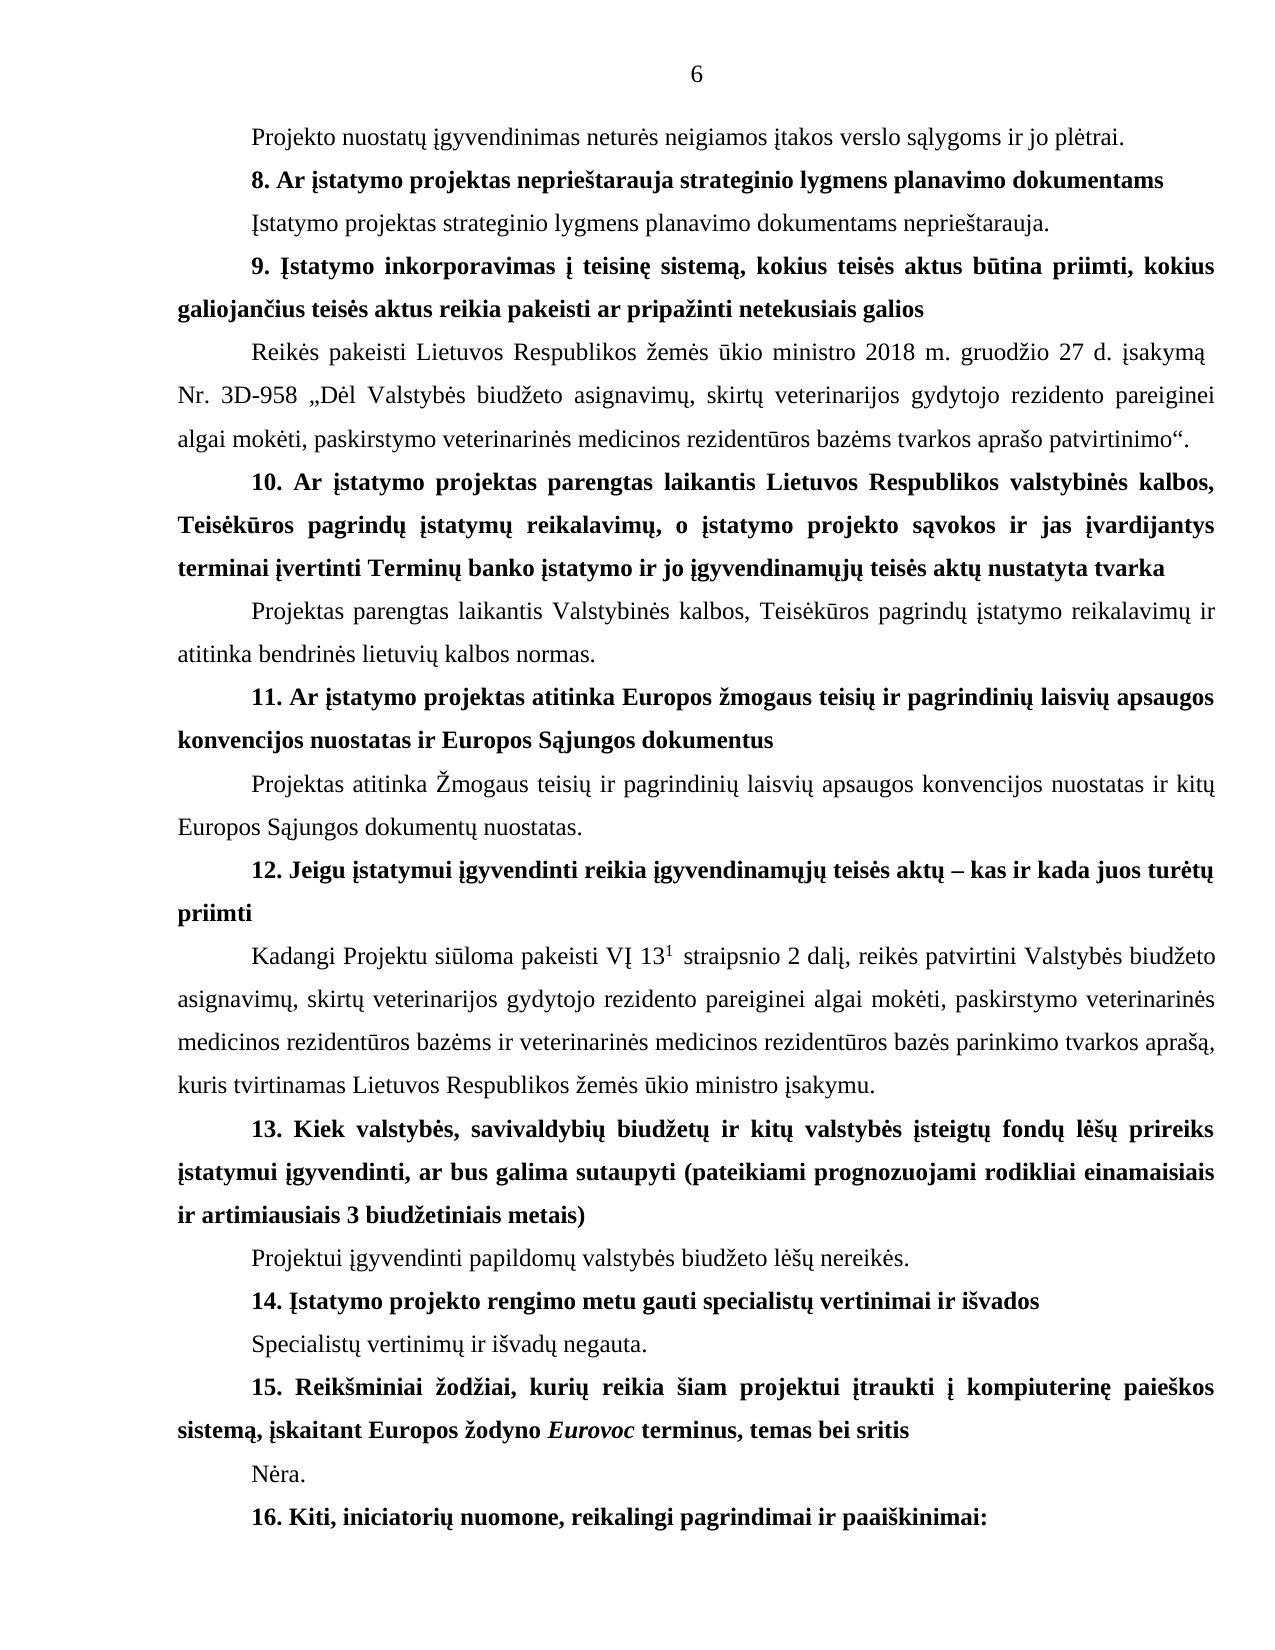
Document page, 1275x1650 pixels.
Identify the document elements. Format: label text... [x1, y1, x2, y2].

text Specialistų vertinimų ir išvadų negauta. [177, 1329, 1216, 1358]
text 11. Ar įstatymo projektas atitinka Europos žmogaus teisių ir pagrindinių laisvių apsaugos konvencijos nuostatas ir Europos Sąjungos dokumentus [177, 682, 1216, 754]
text Projekto nuostatų įgyvendinimas neturės neigiamos įtakos verslo sąlygoms ir jo plėtrai. [177, 122, 1216, 151]
text Projektui įgyvendinti papildomų valstybės biudžeto lėšų nereikės. [177, 1243, 1216, 1272]
text 16. Kiti, iniciatorių nuomone, reikalingi pagrindimai ir paaiškinimai: [177, 1502, 1216, 1531]
text 15. Reikšminiai žodžiai, kurių reikia šiam projektui įtraukti į kompiuterinę paieškos sistemą, įskaitant Europos žodyno Eurovoc terminus, temas bei sritis [177, 1372, 1216, 1444]
text 8. Ar įstatymo projektas neprieštarauja strateginio lygmens planavimo dokumentams [177, 165, 1216, 194]
text 10. Ar įstatymo projektas parengtas laikantis Lietuvos Respublikos valstybinės kalbos, Teisėkūros pagrindų įstatymų reikalavimų, o įstatymo projekto sąvokos ir jas įvardijantys terminai įvertinti Terminų banko įstatymo ir jo įgyvendinamųjų teisės aktų nustatyta tvarka [177, 467, 1216, 582]
text 12. Jeigu įstatymui įgyvendinti reikia įgyvendinamųjų teisės aktų – kas ir kada juos turėtų priimti [177, 855, 1216, 927]
text Reikės pakeisti Lietuvos Respublikos žemės ūkio ministro 2018 m. gruodžio 27 d. įsakymą Nr. 3D-958 „Dėl Valstybės biudžeto asignavimų, skirtų veterinarijos gydytojo rezidento pareiginei algai mokėti, paskirstymo veterinarinės medicinos rezidentūros bazėms tvarkos aprašo patvirtinimo“. [177, 337, 1216, 452]
text 9. Įstatymo inkorporavimas į teisinę sistemą, kokius teisės aktus būtina priimti, kokius galiojančius teisės aktus reikia pakeisti ar pripažinti netekusiais galios [177, 251, 1216, 323]
text Nėra. [177, 1459, 1216, 1487]
text 14. Įstatymo projekto rengimo metu gauti specialistų vertinimai ir išvados [177, 1286, 1216, 1315]
text Įstatymo projektas strateginio lygmens planavimo dokumentams neprieštarauja. [177, 208, 1216, 237]
text Kadangi Projektu siūloma pakeisti VĮ 131 straipsnio 2 dalį, reikės patvirtini Valstybės biudžeto asignavimų, skirtų veterinarijos gydytojo rezidento pareiginei algai mokėti, paskirstymo veterinarinės medicinos rezidentūros bazėms ir veterinarinės medicinos rezidentūros bazės parinkimo tvarkos aprašą, kuris tvirtinamas Lietuvos Respublikos žemės ūkio ministro įsakymu. [177, 941, 1216, 1099]
text Projektas parengtas laikantis Valstybinės kalbos, Teisėkūros pagrindų įstatymo reikalavimų ir atitinka bendrinės lietuvių kalbos normas. [177, 596, 1216, 668]
text 13. Kiek valstybės, savivaldybių biudžetų ir kitų valstybės įsteigtų fondų lėšų prireiks įstatymui įgyvendinti, ar bus galima sutaupyti (pateikiami prognozuojami rodikliai einamaisiais ir artimiausiais 3 biudžetiniais metais) [177, 1114, 1216, 1229]
text Projektas atitinka Žmogaus teisių ir pagrindinių laisvių apsaugos konvencijos nuostatas ir kitų Europos Sąjungos dokumentų nuostatas. [177, 769, 1216, 841]
